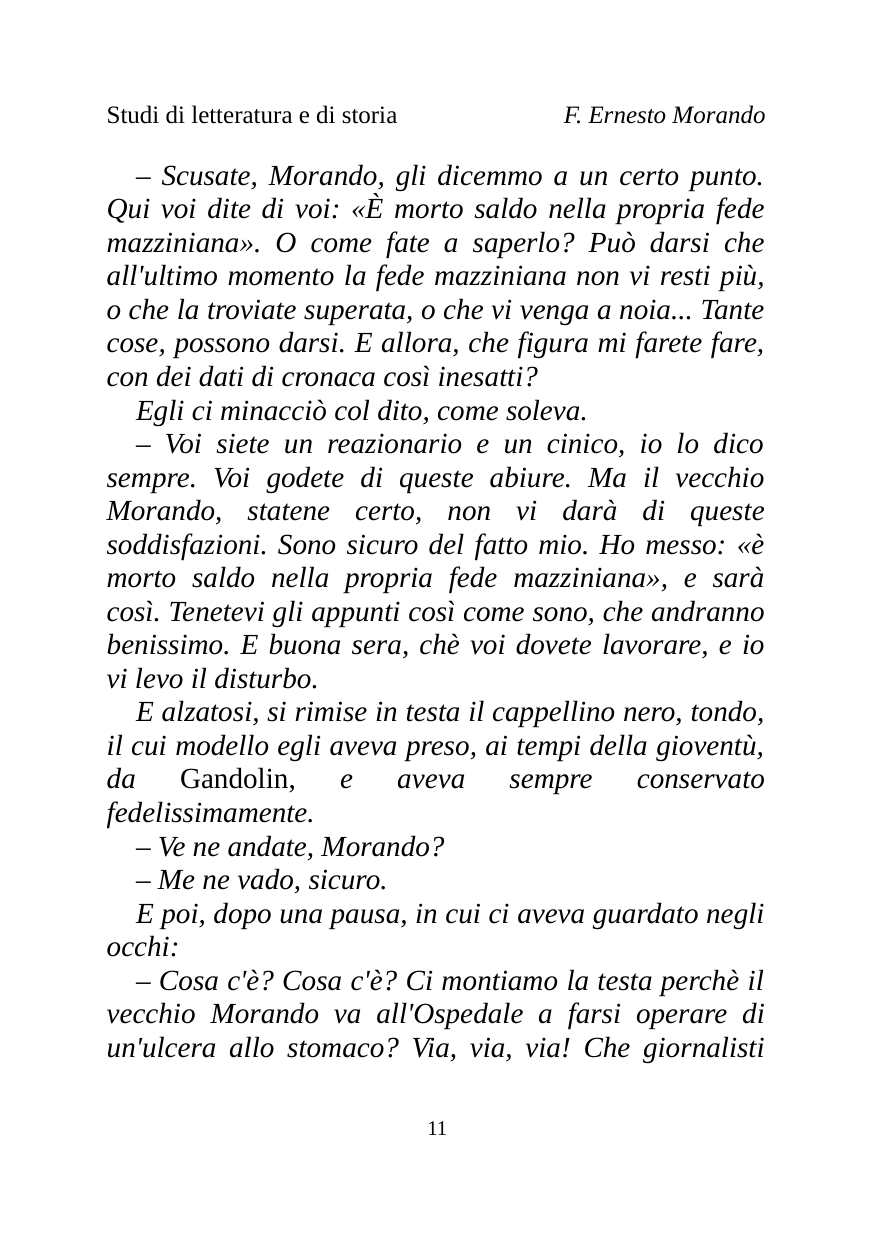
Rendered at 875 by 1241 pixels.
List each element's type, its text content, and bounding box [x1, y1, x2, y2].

text – Ve ne andate, Morando? [106, 829, 768, 862]
text E alzatosi, si rimise in testa il cappellino nero, tondo, il cui modello egli aveva preso, ai tempi della gioventù, da Gandolin, e aveva sempre conservato fedelissimamente. [106, 694, 768, 829]
text Egli ci minacciò col dito, come soleva. [106, 393, 768, 426]
text – Scusate, Morando, gli dicemmo a un certo punto. Qui voi dite di voi: «È morto saldo nella propria fede mazziniana». O come fate a saperlo? Può darsi che all'ultimo momento la fede mazziniana non vi resti più, o che la troviate superata, o che vi venga a noia... Tante cose, possono darsi. E allora, che figura mi farete fare, con dei dati di cronaca così inesatti? [106, 158, 768, 393]
text – Me ne vado, sicuro. [106, 862, 768, 896]
text – Voi siete un reazionario e un cinico, io lo dico sempre. Voi godete di queste abiure. Ma il vecchio Morando, statene certo, non vi darà di queste soddisfazioni. Sono sicuro del fatto mio. Ho messo: «è morto saldo nella propria fede mazziniana», e sarà così. Tenetevi gli appunti così come sono, che andranno benissimo. E buona sera, chè voi dovete lavorare, e io vi levo il disturbo. [106, 426, 768, 694]
text – Cosa c'è? Cosa c'è? Ci montiamo la testa perchè il vecchio Morando va all'Ospedale a farsi operare di un'ulcera allo stomaco? Via, via, via! Che giornalisti [106, 963, 768, 1063]
text E poi, dopo una pausa, in cui ci aveva guardato negli occhi: [106, 896, 768, 963]
